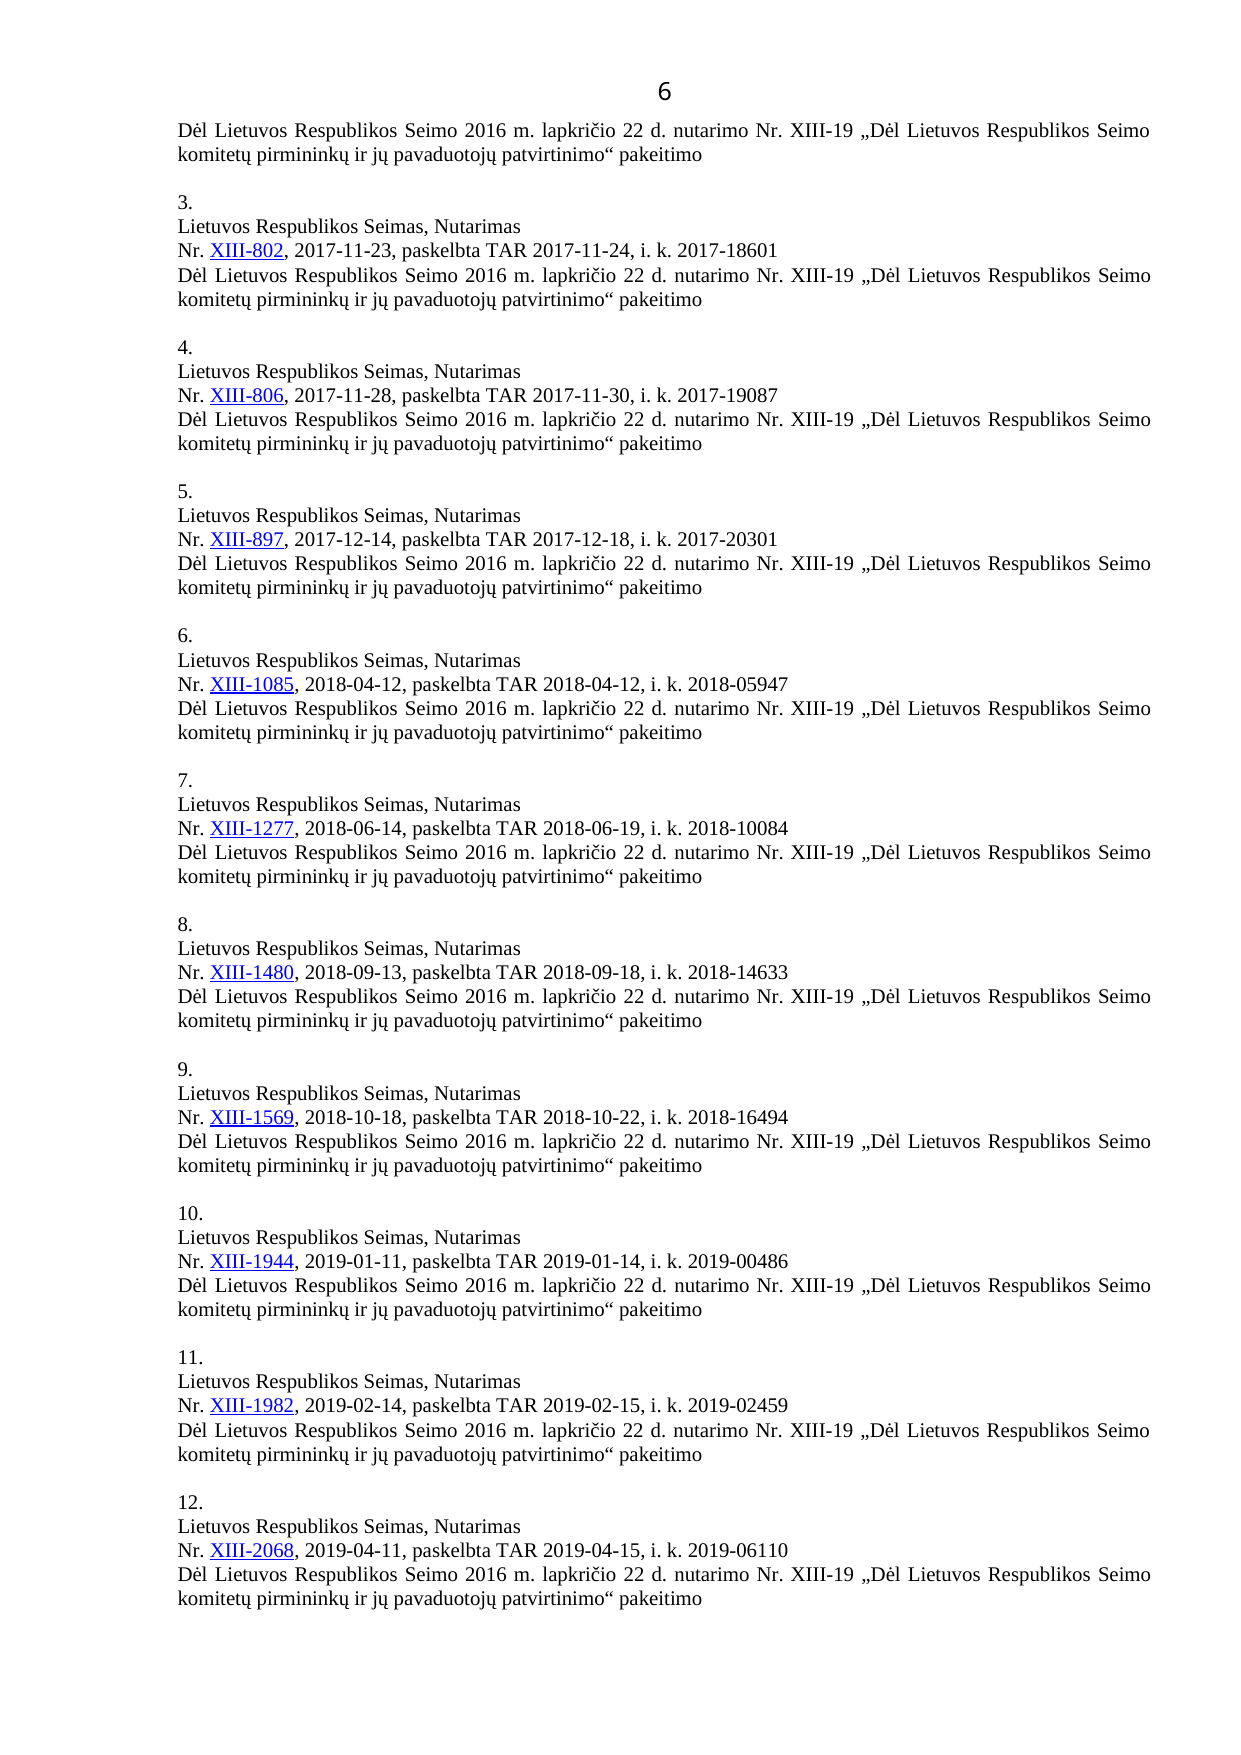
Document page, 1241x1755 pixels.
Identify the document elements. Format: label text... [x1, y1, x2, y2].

text Lietuvos Respublikos Seimas, Nutarimas [177, 936, 1152, 960]
text 4. [177, 335, 1152, 359]
text Dėl Lietuvos Respublikos Seimo 2016 m. lapkričio 22 d. nutarimo Nr. XIII-19 „Dėl Lietuvos Respublikos Seimo komitetų pirmininkų ir jų pavaduotojų patvirtinimo“ pakeitimo [177, 1562, 1152, 1610]
text Nr. XIII-897, 2017-12-14, paskelbta TAR 2017-12-18, i. k. 2017-20301 [177, 527, 1152, 551]
text Dėl Lietuvos Respublikos Seimo 2016 m. lapkričio 22 d. nutarimo Nr. XIII-19 „Dėl Lietuvos Respublikos Seimo komitetų pirmininkų ir jų pavaduotojų patvirtinimo“ pakeitimo [177, 840, 1152, 888]
text Nr. XIII-1085, 2018-04-12, paskelbta TAR 2018-04-12, i. k. 2018-05947 [177, 672, 1152, 696]
text 12. [177, 1490, 1152, 1514]
text Dėl Lietuvos Respublikos Seimo 2016 m. lapkričio 22 d. nutarimo Nr. XIII-19 „Dėl Lietuvos Respublikos Seimo komitetų pirmininkų ir jų pavaduotojų patvirtinimo“ pakeitimo [177, 551, 1152, 599]
text 8. [177, 912, 1152, 936]
text 7. [177, 768, 1152, 792]
text Dėl Lietuvos Respublikos Seimo 2016 m. lapkričio 22 d. nutarimo Nr. XIII-19 „Dėl Lietuvos Respublikos Seimo komitetų pirmininkų ir jų pavaduotojų patvirtinimo“ pakeitimo [177, 1129, 1152, 1177]
text 6. [177, 623, 1152, 647]
text Lietuvos Respublikos Seimas, Nutarimas [177, 359, 1152, 383]
text Dėl Lietuvos Respublikos Seimo 2016 m. lapkričio 22 d. nutarimo Nr. XIII-19 „Dėl Lietuvos Respublikos Seimo komitetų pirmininkų ir jų pavaduotojų patvirtinimo“ pakeitimo [177, 984, 1152, 1032]
text 9. [177, 1057, 1152, 1081]
text Lietuvos Respublikos Seimas, Nutarimas [177, 1514, 1152, 1538]
text Nr. XIII-806, 2017-11-28, paskelbta TAR 2017-11-30, i. k. 2017-19087 [177, 383, 1152, 407]
text Nr. XIII-1944, 2019-01-11, paskelbta TAR 2019-01-14, i. k. 2019-00486 [177, 1249, 1152, 1273]
text Lietuvos Respublikos Seimas, Nutarimas [177, 1369, 1152, 1393]
text Lietuvos Respublikos Seimas, Nutarimas [177, 503, 1152, 527]
text 3. [177, 190, 1152, 214]
text Nr. XIII-1480, 2018-09-13, paskelbta TAR 2018-09-18, i. k. 2018-14633 [177, 960, 1152, 984]
text Lietuvos Respublikos Seimas, Nutarimas [177, 214, 1152, 238]
text Lietuvos Respublikos Seimas, Nutarimas [177, 1081, 1152, 1105]
text Dėl Lietuvos Respublikos Seimo 2016 m. lapkričio 22 d. nutarimo Nr. XIII-19 „Dėl Lietuvos Respublikos Seimo komitetų pirmininkų ir jų pavaduotojų patvirtinimo“ pakeitimo [177, 1417, 1152, 1466]
text 5. [177, 479, 1152, 503]
text Lietuvos Respublikos Seimas, Nutarimas [177, 1225, 1152, 1249]
text Lietuvos Respublikos Seimas, Nutarimas [177, 647, 1152, 672]
text Nr. XIII-802, 2017-11-23, paskelbta TAR 2017-11-24, i. k. 2017-18601 [177, 238, 1152, 262]
text Dėl Lietuvos Respublikos Seimo 2016 m. lapkričio 22 d. nutarimo Nr. XIII-19 „Dėl Lietuvos Respublikos Seimo komitetų pirmininkų ir jų pavaduotojų patvirtinimo“ pakeitimo [177, 118, 1152, 166]
text 11. [177, 1345, 1152, 1369]
text Dėl Lietuvos Respublikos Seimo 2016 m. lapkričio 22 d. nutarimo Nr. XIII-19 „Dėl Lietuvos Respublikos Seimo komitetų pirmininkų ir jų pavaduotojų patvirtinimo“ pakeitimo [177, 696, 1152, 744]
text Nr. XIII-1277, 2018-06-14, paskelbta TAR 2018-06-19, i. k. 2018-10084 [177, 816, 1152, 840]
text Dėl Lietuvos Respublikos Seimo 2016 m. lapkričio 22 d. nutarimo Nr. XIII-19 „Dėl Lietuvos Respublikos Seimo komitetų pirmininkų ir jų pavaduotojų patvirtinimo“ pakeitimo [177, 1273, 1152, 1321]
text Dėl Lietuvos Respublikos Seimo 2016 m. lapkričio 22 d. nutarimo Nr. XIII-19 „Dėl Lietuvos Respublikos Seimo komitetų pirmininkų ir jų pavaduotojų patvirtinimo“ pakeitimo [177, 262, 1152, 311]
text Dėl Lietuvos Respublikos Seimo 2016 m. lapkričio 22 d. nutarimo Nr. XIII-19 „Dėl Lietuvos Respublikos Seimo komitetų pirmininkų ir jų pavaduotojų patvirtinimo“ pakeitimo [177, 407, 1152, 455]
text Nr. XIII-1982, 2019-02-14, paskelbta TAR 2019-02-15, i. k. 2019-02459 [177, 1393, 1152, 1417]
text Nr. XIII-1569, 2018-10-18, paskelbta TAR 2018-10-22, i. k. 2018-16494 [177, 1105, 1152, 1129]
text Lietuvos Respublikos Seimas, Nutarimas [177, 792, 1152, 816]
text 10. [177, 1201, 1152, 1225]
text Nr. XIII-2068, 2019-04-11, paskelbta TAR 2019-04-15, i. k. 2019-06110 [177, 1538, 1152, 1562]
